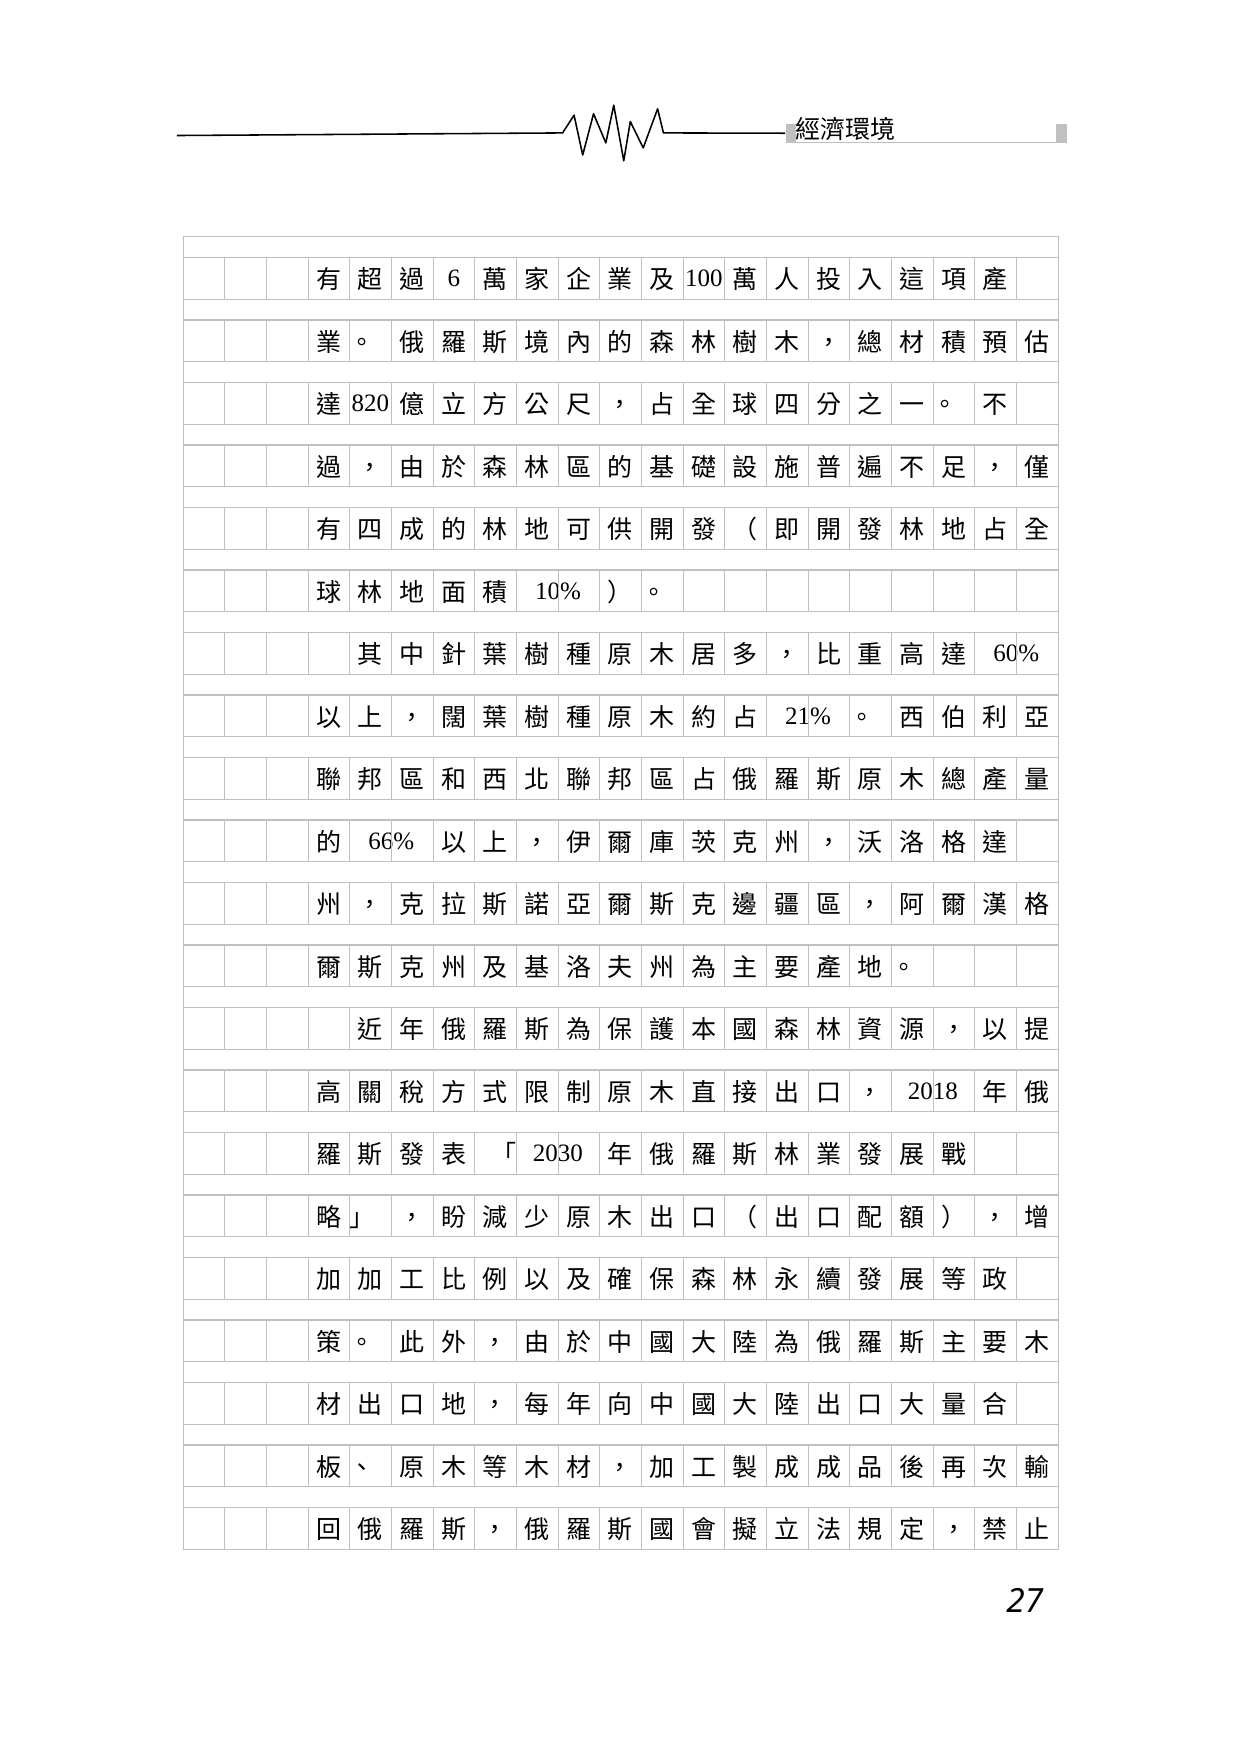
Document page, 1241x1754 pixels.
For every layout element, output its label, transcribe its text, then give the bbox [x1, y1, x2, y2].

text 其中針葉樹種原木居多，比重高達60%以上，闊葉樹種原木約占21%。西伯利亞聯邦區和西北聯邦區占俄羅斯原木總產量的66%以上，伊爾庫茨克州，沃洛格達州，克拉斯諾亞爾斯克邊疆區，阿爾漢格爾斯克州及基洛夫州為主要產地。 [281, 925, 1058, 944]
text 近年俄羅斯為保護本國森林資源，以提高關稅方式限制原木直接出口，2018年俄羅斯發表「2030年俄羅斯林業發展戰略」，盼減少原木出口（出口配額），增加加工比例以及確保森林永續發展等政策。此外，由於中國大陸為俄羅斯主要木材出口地，每年向中國大陸出口大量合板、原木等木材，加工製成成品後再次輸回俄羅斯，俄羅斯國會擬立法規定，禁止對中國大陸出口未經加工的原木至2035年。 [281, 1050, 1058, 1069]
text 林業及木材加工是俄羅斯的重要產業，有超過6萬家企業及100萬人投入這項產業。俄羅斯境內的森林樹木，總材積預估達820億立方公尺，占全球四分之一。不過，由於森林區的基礎設施普遍不足，僅有四成的林地可供開發（即開發林地占全球林地面積10%）。 [281, 550, 1058, 569]
text 近年俄羅斯為保護本國森林資源，以提高關稅方式限制原木直接出口，2018年俄羅斯發表「2030年俄羅斯林業發展戰略」，盼減少原木出口（出口配額），增加加工比例以及確保森林永續發展等政策。此外，由於中國大陸為俄羅斯主要木材出口地，每年向中國大陸出口大量合板、原木等木材，加工製成成品後再次輸回俄羅斯，俄羅斯國會擬立法規定，禁止對中國大陸出口未經加工的原木至2035年。 [281, 1487, 1058, 1507]
text 近年俄羅斯為保護本國森林資源，以提高關稅方式限制原木直接出口，2018年俄羅斯發表「2030年俄羅斯林業發展戰略」，盼減少原木出口（出口配額），增加加工比例以及確保森林永續發展等政策。此外，由於中國大陸為俄羅斯主要木材出口地，每年向中國大陸出口大量合板、原木等木材，加工製成成品後再次輸回俄羅斯，俄羅斯國會擬立法規定，禁止對中國大陸出口未經加工的原木至2035年。 [281, 1300, 1058, 1319]
text 林業及木材加工是俄羅斯的重要產業，有超過6萬家企業及100萬人投入這項產業。俄羅斯境內的森林樹木，總材積預估達820億立方公尺，占全球四分之一。不過，由於森林區的基礎設施普遍不足，僅有四成的林地可供開發（即開發林地占全球林地面積10%）。 [281, 300, 1058, 319]
text 其中針葉樹種原木居多，比重高達60%以上，闊葉樹種原木約占21%。西伯利亞聯邦區和西北聯邦區占俄羅斯原木總產量的66%以上，伊爾庫茨克州，沃洛格達州，克拉斯諾亞爾斯克邊疆區，阿爾漢格爾斯克州及基洛夫州為主要產地。 [281, 862, 1058, 882]
text 近年俄羅斯為保護本國森林資源，以提高關稅方式限制原木直接出口，2018年俄羅斯發表「2030年俄羅斯林業發展戰略」，盼減少原木出口（出口配額），增加加工比例以及確保森林永續發展等政策。此外，由於中國大陸為俄羅斯主要木材出口地，每年向中國大陸出口大量合板、原木等木材，加工製成成品後再次輸回俄羅斯，俄羅斯國會擬立法規定，禁止對中國大陸出口未經加工的原木至2035年。 [281, 1425, 1058, 1444]
text 其中針葉樹種原木居多，比重高達60%以上，闊葉樹種原木約占21%。西伯利亞聯邦區和西北聯邦區占俄羅斯原木總產量的66%以上，伊爾庫茨克州，沃洛格達州，克拉斯諾亞爾斯克邊疆區，阿爾漢格爾斯克州及基洛夫州為主要產地。 [281, 675, 1058, 694]
text 林業及木材加工是俄羅斯的重要產業，有超過6萬家企業及100萬人投入這項產業。俄羅斯境內的森林樹木，總材積預估達820億立方公尺，占全球四分之一。不過，由於森林區的基礎設施普遍不足，僅有四成的林地可供開發（即開發林地占全球林地面積10%）。 [281, 425, 1058, 444]
text 林業及木材加工是俄羅斯的重要產業，有超過6萬家企業及100萬人投入這項產業。俄羅斯境內的森林樹木，總材積預估達820億立方公尺，占全球四分之一。不過，由於森林區的基礎設施普遍不足，僅有四成的林地可供開發（即開發林地占全球林地面積10%）。 [281, 487, 1058, 507]
text 近年俄羅斯為保護本國森林資源，以提高關稅方式限制原木直接出口，2018年俄羅斯發表「2030年俄羅斯林業發展戰略」，盼減少原木出口（出口配額），增加加工比例以及確保森林永續發展等政策。此外，由於中國大陸為俄羅斯主要木材出口地，每年向中國大陸出口大量合板、原木等木材，加工製成成品後再次輸回俄羅斯，俄羅斯國會擬立法規定，禁止對中國大陸出口未經加工的原木至2035年。 [281, 1175, 1058, 1194]
text 近年俄羅斯為保護本國森林資源，以提高關稅方式限制原木直接出口，2018年俄羅斯發表「2030年俄羅斯林業發展戰略」，盼減少原木出口（出口配額），增加加工比例以及確保森林永續發展等政策。此外，由於中國大陸為俄羅斯主要木材出口地，每年向中國大陸出口大量合板、原木等木材，加工製成成品後再次輸回俄羅斯，俄羅斯國會擬立法規定，禁止對中國大陸出口未經加工的原木至2035年。 [281, 1362, 1058, 1382]
text 其中針葉樹種原木居多，比重高達60%以上，闊葉樹種原木約占21%。西伯利亞聯邦區和西北聯邦區占俄羅斯原木總產量的66%以上，伊爾庫茨克州，沃洛格達州，克拉斯諾亞爾斯克邊疆區，阿爾漢格爾斯克州及基洛夫州為主要產地。 [281, 737, 1058, 757]
text 近年俄羅斯為保護本國森林資源，以提高關稅方式限制原木直接出口，2018年俄羅斯發表「2030年俄羅斯林業發展戰略」，盼減少原木出口（出口配額），增加加工比例以及確保森林永續發展等政策。此外，由於中國大陸為俄羅斯主要木材出口地，每年向中國大陸出口大量合板、原木等木材，加工製成成品後再次輸回俄羅斯，俄羅斯國會擬立法規定，禁止對中國大陸出口未經加工的原木至2035年。 [281, 987, 1058, 1007]
text 林業及木材加工是俄羅斯的重要產業，有超過6萬家企業及100萬人投入這項產業。俄羅斯境內的森林樹木，總材積預估達820億立方公尺，占全球四分之一。不過，由於森林區的基礎設施普遍不足，僅有四成的林地可供開發（即開發林地占全球林地面積10%）。 [281, 237, 1058, 257]
text 近年俄羅斯為保護本國森林資源，以提高關稅方式限制原木直接出口，2018年俄羅斯發表「2030年俄羅斯林業發展戰略」，盼減少原木出口（出口配額），增加加工比例以及確保森林永續發展等政策。此外，由於中國大陸為俄羅斯主要木材出口地，每年向中國大陸出口大量合板、原木等木材，加工製成成品後再次輸回俄羅斯，俄羅斯國會擬立法規定，禁止對中國大陸出口未經加工的原木至2035年。 [281, 1112, 1058, 1132]
text 其中針葉樹種原木居多，比重高達60%以上，闊葉樹種原木約占21%。西伯利亞聯邦區和西北聯邦區占俄羅斯原木總產量的66%以上，伊爾庫茨克州，沃洛格達州，克拉斯諾亞爾斯克邊疆區，阿爾漢格爾斯克州及基洛夫州為主要產地。 [281, 612, 1058, 632]
text 近年俄羅斯為保護本國森林資源，以提高關稅方式限制原木直接出口，2018年俄羅斯發表「2030年俄羅斯林業發展戰略」，盼減少原木出口（出口配額），增加加工比例以及確保森林永續發展等政策。此外，由於中國大陸為俄羅斯主要木材出口地，每年向中國大陸出口大量合板、原木等木材，加工製成成品後再次輸回俄羅斯，俄羅斯國會擬立法規定，禁止對中國大陸出口未經加工的原木至2035年。 [281, 1237, 1058, 1257]
text 其中針葉樹種原木居多，比重高達60%以上，闊葉樹種原木約占21%。西伯利亞聯邦區和西北聯邦區占俄羅斯原木總產量的66%以上，伊爾庫茨克州，沃洛格達州，克拉斯諾亞爾斯克邊疆區，阿爾漢格爾斯克州及基洛夫州為主要產地。 [281, 800, 1058, 819]
text 林業及木材加工是俄羅斯的重要產業，有超過6萬家企業及100萬人投入這項產業。俄羅斯境內的森林樹木，總材積預估達820億立方公尺，占全球四分之一。不過，由於森林區的基礎設施普遍不足，僅有四成的林地可供開發（即開發林地占全球林地面積10%）。 [281, 362, 1058, 382]
